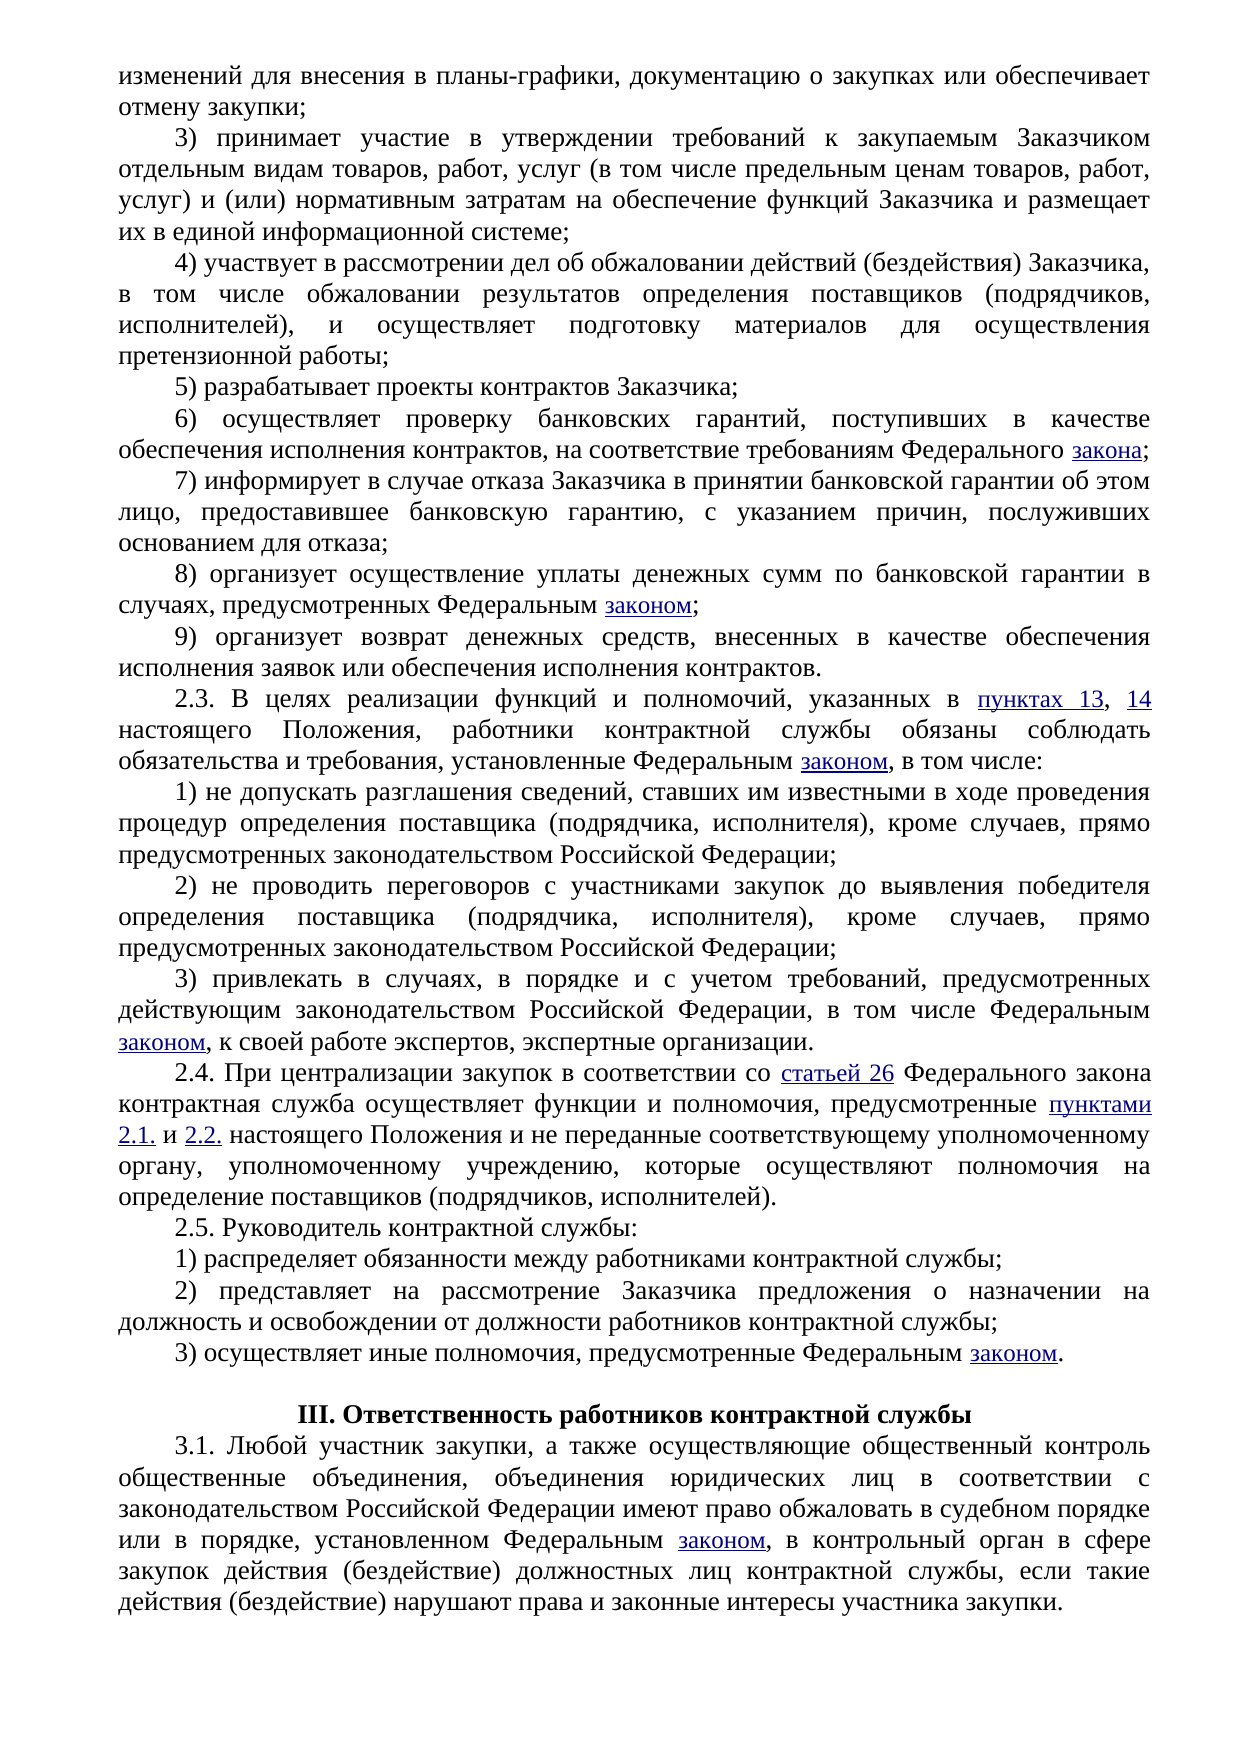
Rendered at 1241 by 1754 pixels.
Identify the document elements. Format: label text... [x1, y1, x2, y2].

text 5) разрабатывает проекты контрактов Заказчика; [118, 371, 1152, 402]
text 6) осуществляет проверку банковских гарантий, поступивших в качестве обеспечения исполнения контрактов, на соответствие требованиям Федерального закона; [118, 402, 1152, 464]
text 4) участвует в рассмотрении дел об обжаловании действий (бездействия) Заказчика, в том числе обжаловании результатов определения поставщиков (подрядчиков, исполнителей), и осуществляет подготовку материалов для осуществления претензионной работы; [118, 246, 1152, 371]
text 2.4. При централизации закупок в соответствии со статьей 26 Федерального закона контрактная служба осуществляет функции и полномочия, предусмотренные пунктами 2.1. и 2.2. настоящего Положения и не переданные соответствующему уполномоченному органу, уполномоченному учреждению, которые осуществляют полномочия на определение поставщиков (подрядчиков, исполнителей). [118, 1056, 1152, 1211]
text 8) организует осуществление уплаты денежных сумм по банковской гарантии в случаях, предусмотренных Федеральным законом; [118, 557, 1152, 620]
text 2.5. Руководитель контрактной службы: [118, 1211, 1152, 1243]
text изменений для внесения в планы-графики, документацию о закупках или обеспечивает отмену закупки; [118, 59, 1152, 121]
text 2) представляет на рассмотрение Заказчика предложения о назначении на должность и освобождении от должности работников контрактной службы; [118, 1274, 1152, 1336]
text 2) не проводить переговоров с участниками закупок до выявления победителя определения поставщика (подрядчика, исполнителя), кроме случаев, прямо предусмотренных законодательством Российской Федерации; [118, 869, 1152, 962]
text 3) принимает участие в утверждении требований к закупаемым Заказчиком отдельным видам товаров, работ, услуг (в том числе предельным ценам товаров, работ, услуг) и (или) нормативным затратам на обеспечение функций Заказчика и размещает их в единой информационной системе; [118, 121, 1152, 246]
text 3) привлекать в случаях, в порядке и с учетом требований, предусмотренных действующим законодательством Российской Федерации, в том числе Федеральным законом, к своей работе экспертов, экспертные организации. [118, 962, 1152, 1056]
text 2.3. В целях реализации функций и полномочий, указанных в пунктах 13, 14 настоящего Положения, работники контрактной службы обязаны соблюдать обязательства и требования, установленные Федеральным законом, в том числе: [118, 682, 1152, 775]
text 3) осуществляет иные полномочия, предусмотренные Федеральным законом. [118, 1336, 1152, 1367]
text 1) распределяет обязанности между работниками контрактной службы; [118, 1243, 1152, 1274]
subtitle III. Ответственность работников контрактной службы [118, 1398, 1152, 1429]
text 3.1. Любой участник закупки, а также осуществляющие общественный контроль общественные объединения, объединения юридических лиц в соответствии с законодательством Российской Федерации имеют право обжаловать в судебном порядке или в порядке, установленном Федеральным законом, в контрольный орган в сфере закупок действия (бездействие) должностных лиц контрактной службы, если такие действия (бездействие) нарушают права и законные интересы участника закупки. [118, 1429, 1152, 1616]
text 1) не допускать разглашения сведений, ставших им известными в ходе проведения процедур определения поставщика (подрядчика, исполнителя), кроме случаев, прямо предусмотренных законодательством Российской Федерации; [118, 775, 1152, 869]
text 7) информирует в случае отказа Заказчика в принятии банковской гарантии об этом лицо, предоставившее банковскую гарантию, с указанием причин, послуживших основанием для отказа; [118, 464, 1152, 557]
text 9) организует возврат денежных средств, внесенных в качестве обеспечения исполнения заявок или обеспечения исполнения контрактов. [118, 620, 1152, 682]
